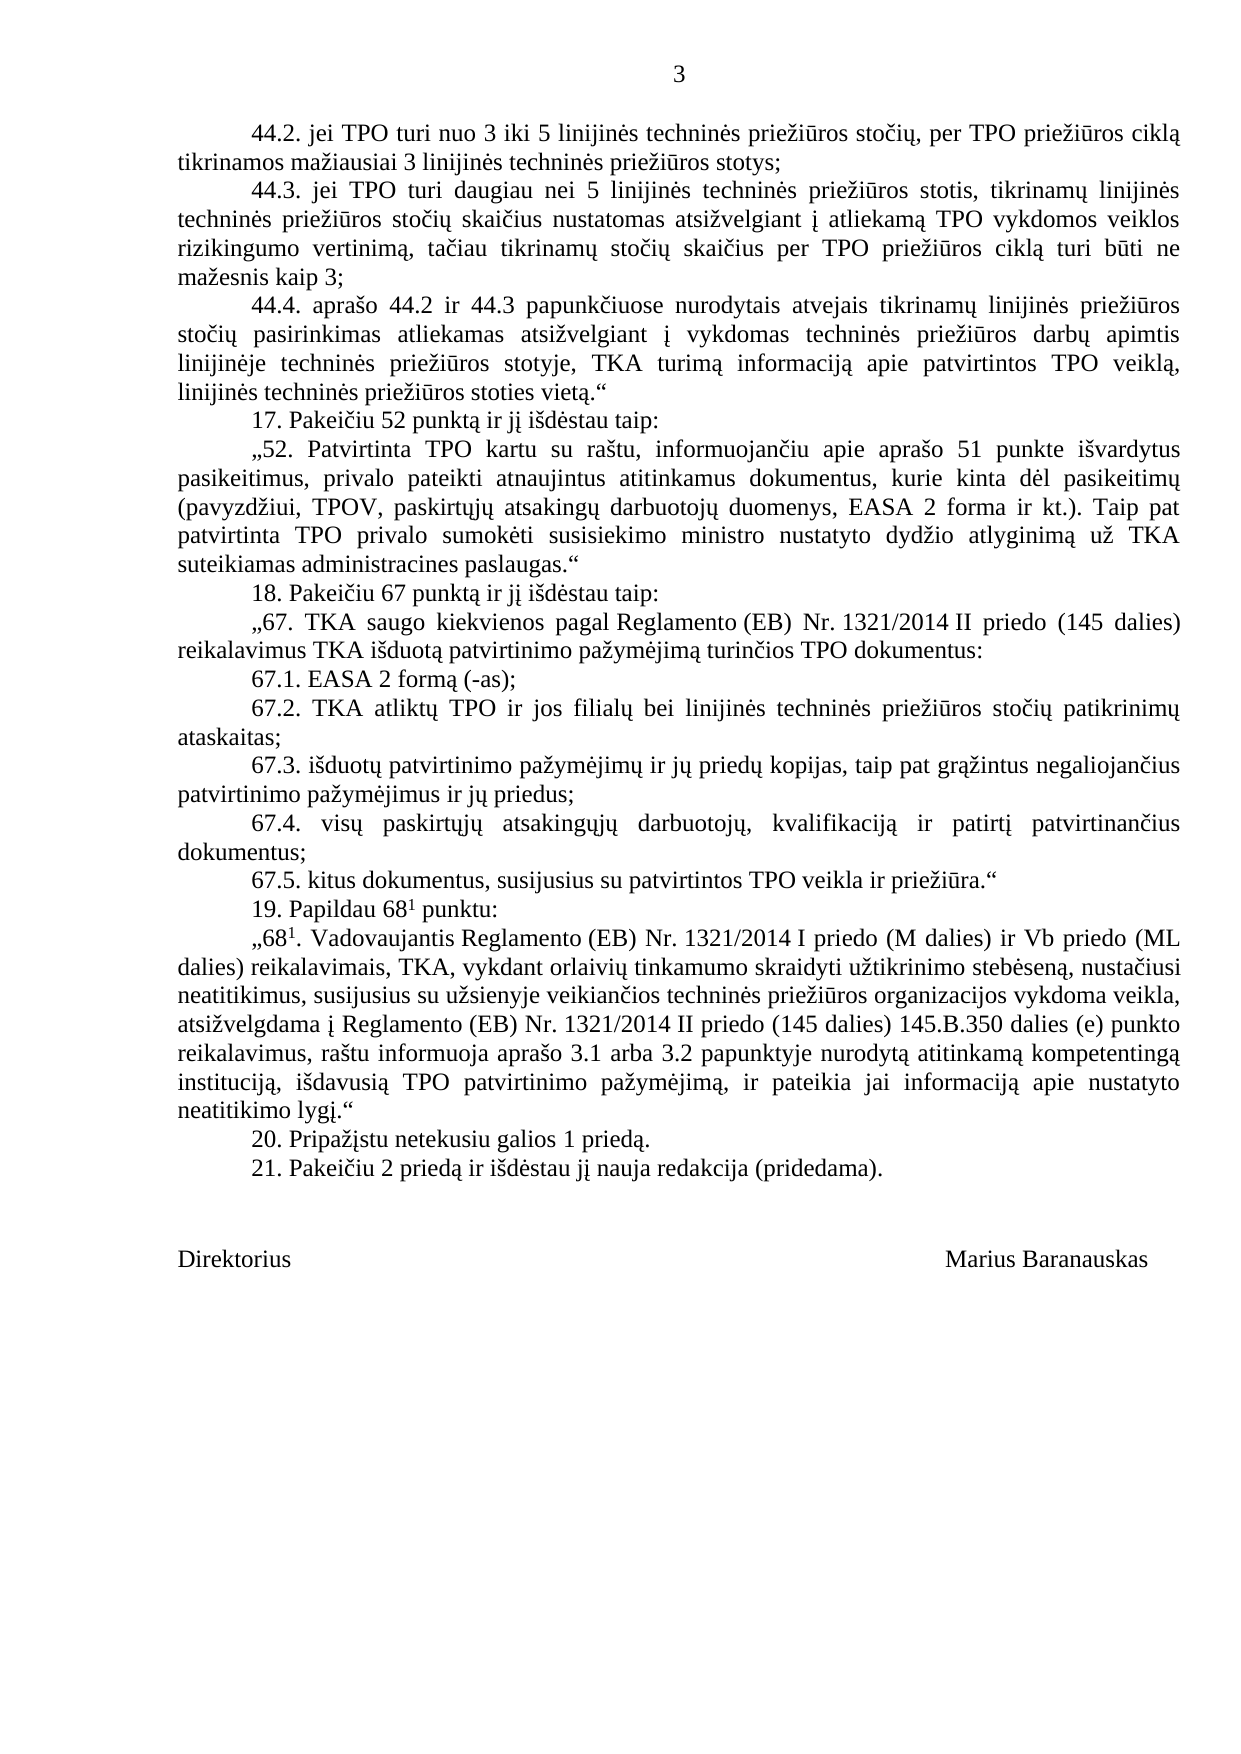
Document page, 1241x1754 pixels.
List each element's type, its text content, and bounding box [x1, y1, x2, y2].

text 44.3. jei TPO turi daugiau nei 5 linijinės techninės priežiūros stotis, tikrinamų linijinės techninės priežiūros stočių skaičius nustatomas atsižvelgiant į atliekamą TPO vykdomos veiklos rizikingumo vertinimą, tačiau tikrinamų stočių skaičius per TPO priežiūros ciklą turi būti ne mažesnis kaip 3; [177, 176, 1181, 291]
text 67.4. visų paskirtųjų atsakingųjų darbuotojų, kvalifikaciją ir patirtį patvirtinančius dokumentus; [177, 808, 1181, 866]
text 20. Pripažįstu netekusiu galios 1 priedą. [177, 1124, 1181, 1153]
text 44.4. aprašo 44.2 ir 44.3 papunkčiuose nurodytais atvejais tikrinamų linijinės priežiūros stočių pasirinkimas atliekamas atsižvelgiant į vykdomas techninės priežiūros darbų apimtis linijinėje techninės priežiūros stotyje, TKA turimą informaciją apie patvirtintos TPO veiklą, linijinės techninės priežiūros stoties vietą.“ [177, 291, 1181, 406]
text „681. Vadovaujantis Reglamento (EB) Nr. 1321/2014 I priedo (M dalies) ir Vb priedo (ML dalies) reikalavimais, TKA, vykdant orlaivių tinkamumo skraidyti užtikrinimo stebėseną, nustačiusi neatitikimus, susijusius su užsienyje veikiančios techninės priežiūros organizacijos vykdoma veikla, atsižvelgdama į Reglamento (EB) Nr. 1321/2014 II priedo (145 dalies) 145.B.350 dalies (e) punkto reikalavimus, raštu informuoja aprašo 3.1 arba 3.2 papunktyje nurodytą atitinkamą kompetentingą instituciją, išdavusią TPO patvirtinimo pažymėjimą, ir pateikia jai informaciją apie nustatyto neatitikimo lygį.“ [177, 923, 1181, 1124]
text 21. Pakeičiu 2 priedą ir išdėstau jį nauja redakcija (pridedama). [177, 1153, 1181, 1182]
text 67.3. išduotų patvirtinimo pažymėjimų ir jų priedų kopijas, taip pat grąžintus negaliojančius patvirtinimo pažymėjimus ir jų priedus; [177, 751, 1181, 808]
text Direktorius Marius Baranauskas [177, 1244, 1181, 1272]
text 67.2. TKA atliktų TPO ir jos filialų bei linijinės techninės priežiūros stočių patikrinimų ataskaitas; [177, 693, 1181, 751]
text 18. Pakeičiu 67 punktą ir jį išdėstau taip: [177, 578, 1181, 607]
text „67. TKA saugo kiekvienos pagal Reglamento (EB) Nr. 1321/2014 II priedo (145 dalies) reikalavimus TKA išduotą patvirtinimo pažymėjimą turinčios TPO dokumentus: [177, 607, 1181, 664]
text „52. Patvirtinta TPO kartu su raštu, informuojančiu apie aprašo 51 punkte išvardytus pasikeitimus, privalo pateikti atnaujintus atitinkamus dokumentus, kurie kinta dėl pasikeitimų (pavyzdžiui, TPOV, paskirtųjų atsakingų darbuotojų duomenys, EASA 2 forma ir kt.). Taip pat patvirtinta TPO privalo sumokėti susisiekimo ministro nustatyto dydžio atlyginimą už TKA suteikiamas administracines paslaugas.“ [177, 434, 1181, 578]
text 17. Pakeičiu 52 punktą ir jį išdėstau taip: [177, 406, 1181, 434]
text 67.5. kitus dokumentus, susijusius su patvirtintos TPO veikla ir priežiūra.“ [177, 866, 1181, 894]
text 19. Papildau 681 punktu: [177, 894, 1181, 923]
text 44.2. jei TPO turi nuo 3 iki 5 linijinės techninės priežiūros stočių, per TPO priežiūros ciklą tikrinamos mažiausiai 3 linijinės techninės priežiūros stotys; [177, 118, 1181, 176]
text 67.1. EASA 2 formą (-as); [177, 664, 1181, 693]
